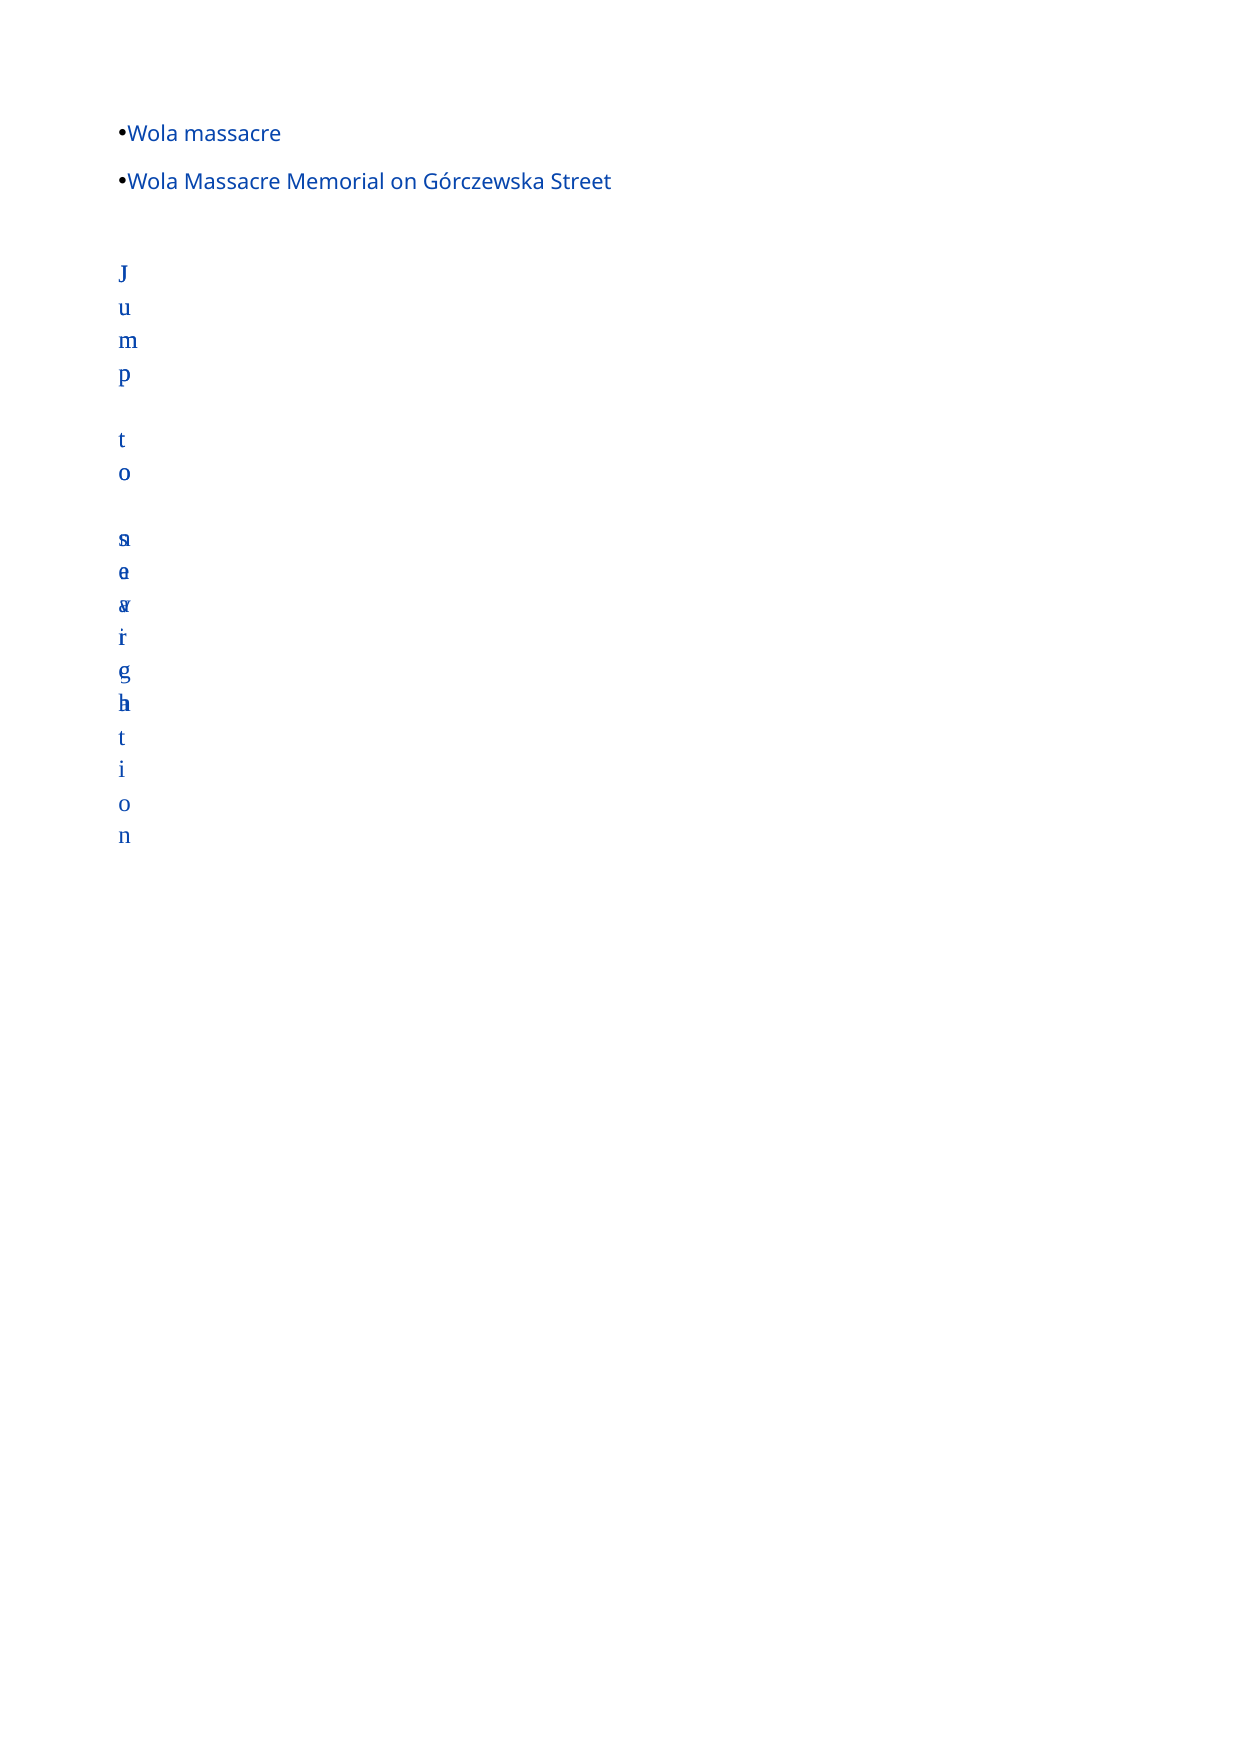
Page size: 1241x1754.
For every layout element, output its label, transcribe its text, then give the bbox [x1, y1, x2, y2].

list Wola Massacre Memorial on Górczewska Street [118, 166, 1122, 196]
list Wola massacre [118, 118, 1122, 148]
